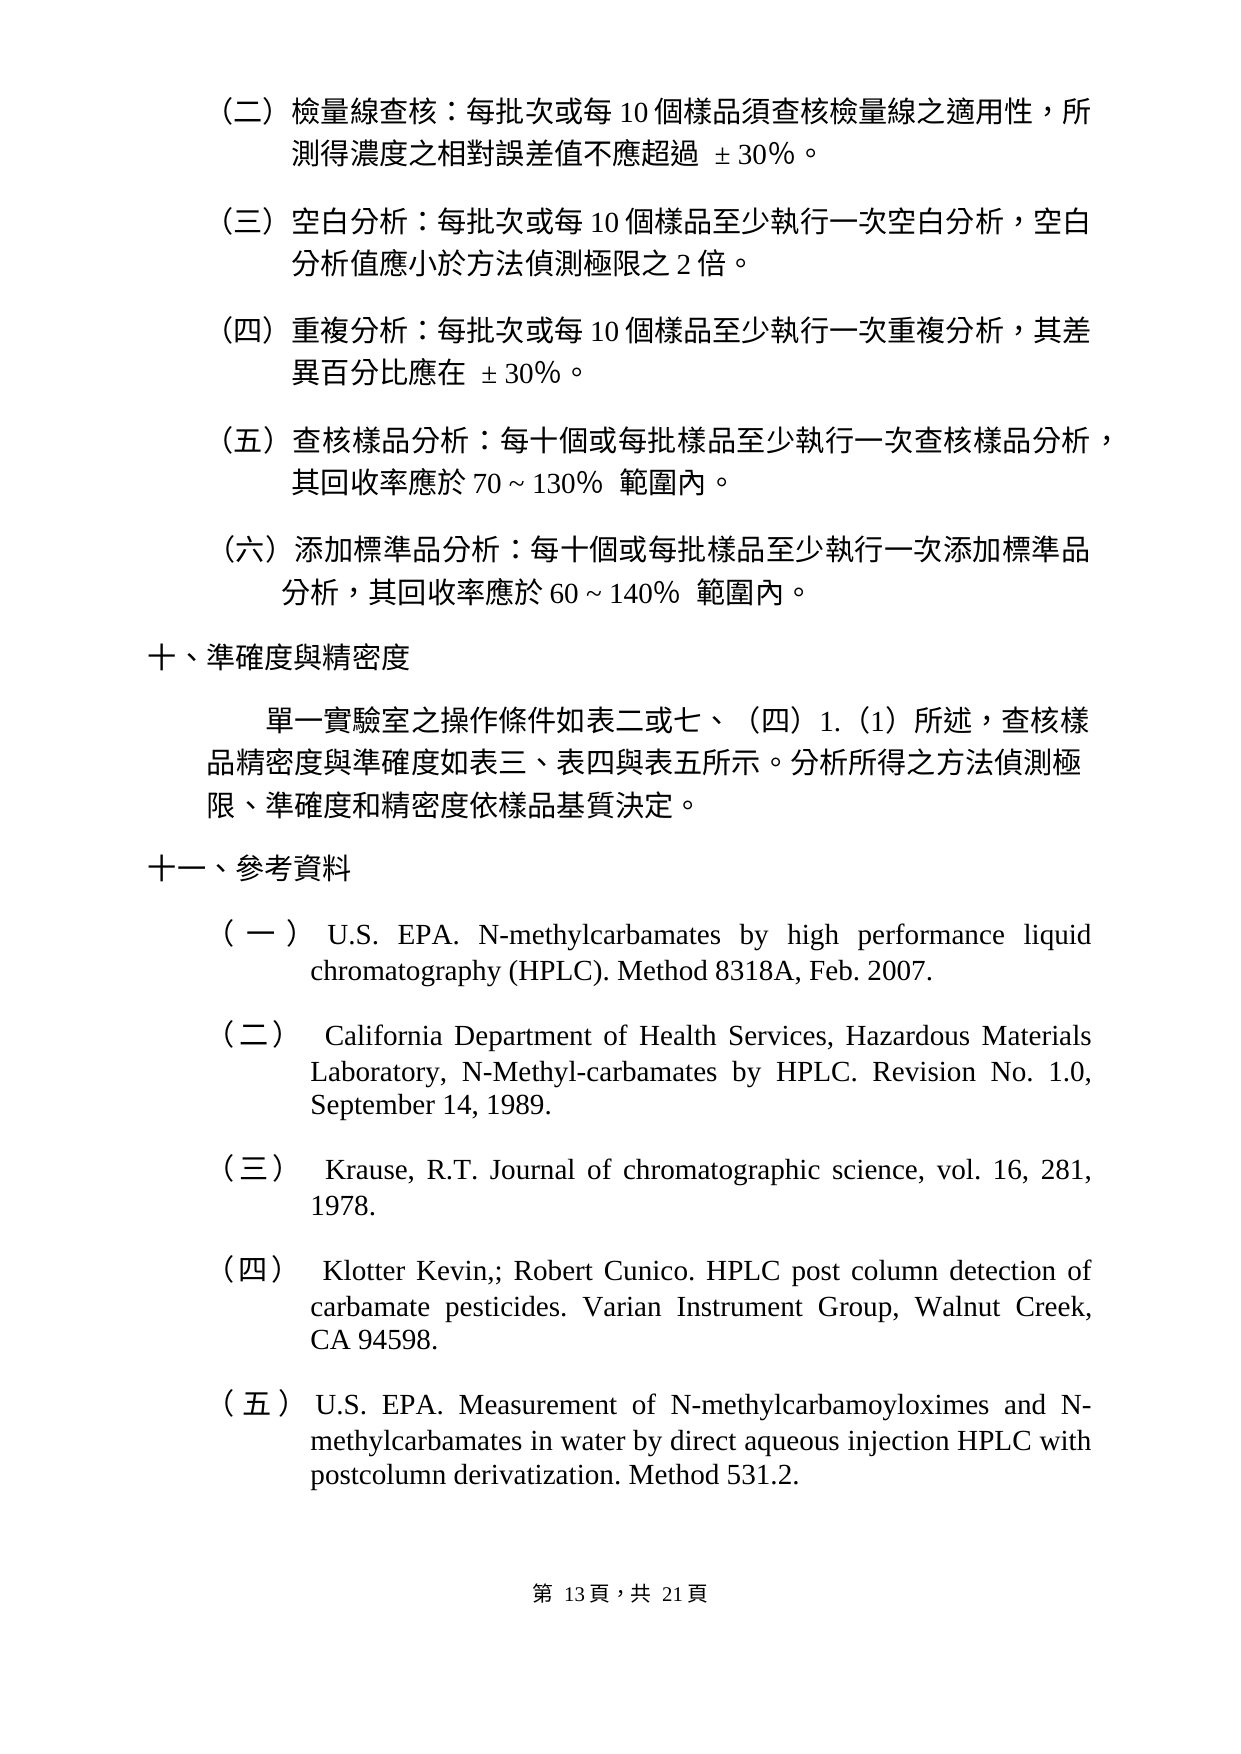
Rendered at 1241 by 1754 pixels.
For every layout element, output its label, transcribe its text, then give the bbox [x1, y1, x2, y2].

text （三） Krause, R.T. Journal of chromatographic science, vol. 16, 281, 1978. [206, 1146, 1092, 1222]
text （五）查核樣品分析：每十個或每批樣品至少執行一次查核樣品分析，其回收率應於70 ~ 130％ 範圍內。 [204, 417, 1092, 502]
text 十一、參考資料 [148, 845, 1092, 888]
text （二）檢量線查核：每批次或每10個樣品須查核檢量線之適用性，所測得濃度之相對誤差值不應超過 ± 30％。 [204, 89, 1092, 173]
text （二） California Department of Health Services, Hazardous Materials Laboratory, N-Methyl-carbamates by HPLC. Revision No. 1.0, September 14, 1989. [206, 1011, 1092, 1121]
text （一）U.S. EPA. N-methylcarbamates by high performance liquid chromatography (HPLC). Method 8318A, Feb. 2007. [206, 911, 1092, 986]
text 十、準確度與精密度 [148, 634, 1092, 677]
text （五）U.S. EPA. Measurement of N-methylcarbamoyloximes and N-methylcarbamates in water by direct aqueous injection HPLC with postcolumn derivatization. Method 531.2. [206, 1381, 1092, 1490]
text （三）空白分析：每批次或每10個樣品至少執行一次空白分析，空白分析值應小於方法偵測極限之2倍。 [204, 198, 1092, 283]
text （四）重複分析：每批次或每10個樣品至少執行一次重複分析，其差異百分比應在 ± 30％。 [204, 308, 1092, 392]
text （六）添加標準品分析：每十個或每批樣品至少執行一次添加標準品分析，其回收率應於60 ~ 140％ 範圍內。 [206, 527, 1092, 612]
text 單一實驗室之操作條件如表二或七、（四）1.（1）所述，查核樣品精密度與準確度如表三、表四與表五所示。分析所得之方法偵測極限、準確度和精密度依樣品基質決定。 [207, 698, 1092, 824]
text （四） Klotter Kevin,; Robert Cunico. HPLC post column detection of carbamate pesticides. Varian Instrument Group, Walnut Creek, CA 94598. [206, 1247, 1093, 1356]
